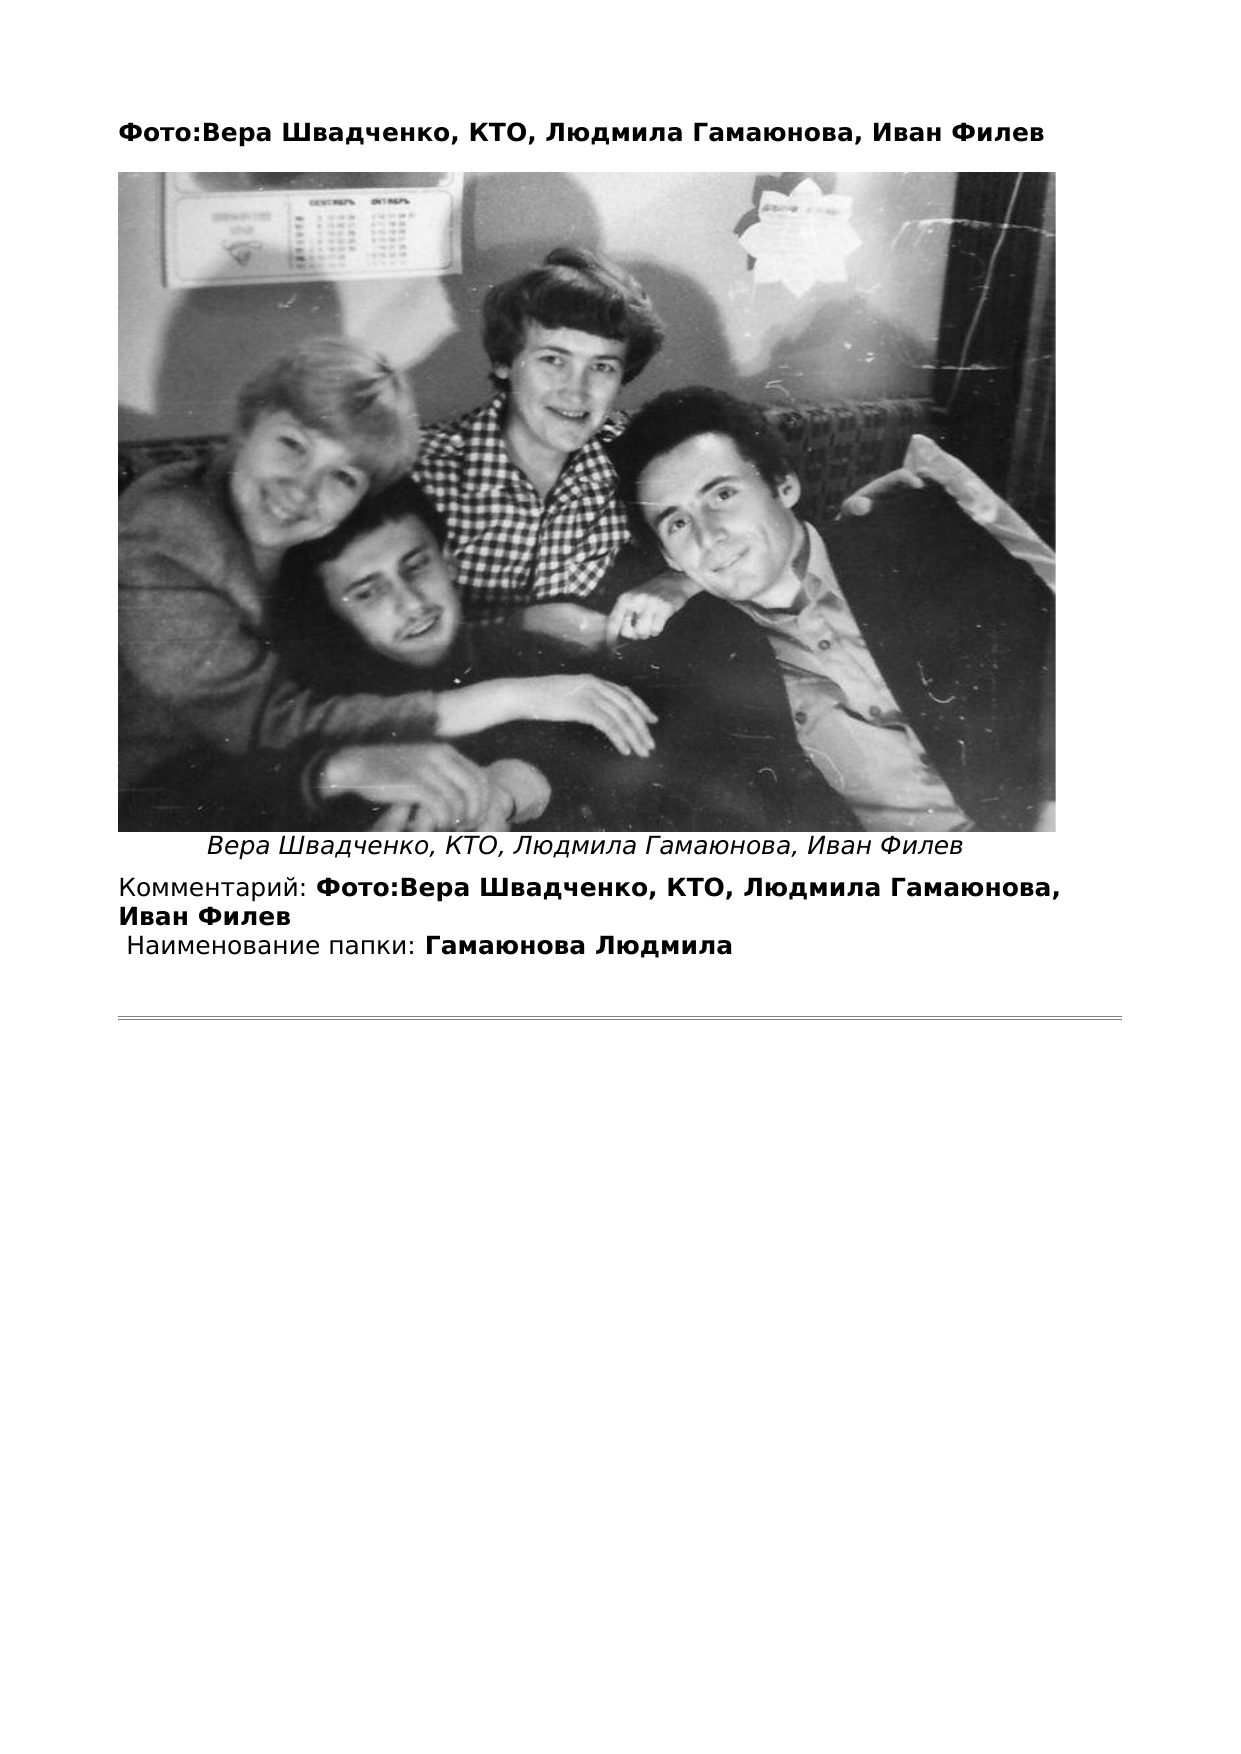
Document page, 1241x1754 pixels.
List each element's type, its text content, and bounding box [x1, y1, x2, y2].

text Комментарий: Фото:Вера Швадченко, КТО, Людмила Гамаюнова, Иван Филев Наименование папки: Гамаюнова Людмила [118, 873, 1122, 989]
picture [118, 172, 1056, 832]
text Вера Швадченко, КТО, Людмила Гамаюнова, Иван Филев [118, 832, 1056, 860]
subtitle Фото:Вера Швадченко, КТО, Людмила Гамаюнова, Иван Филев [118, 118, 1122, 147]
